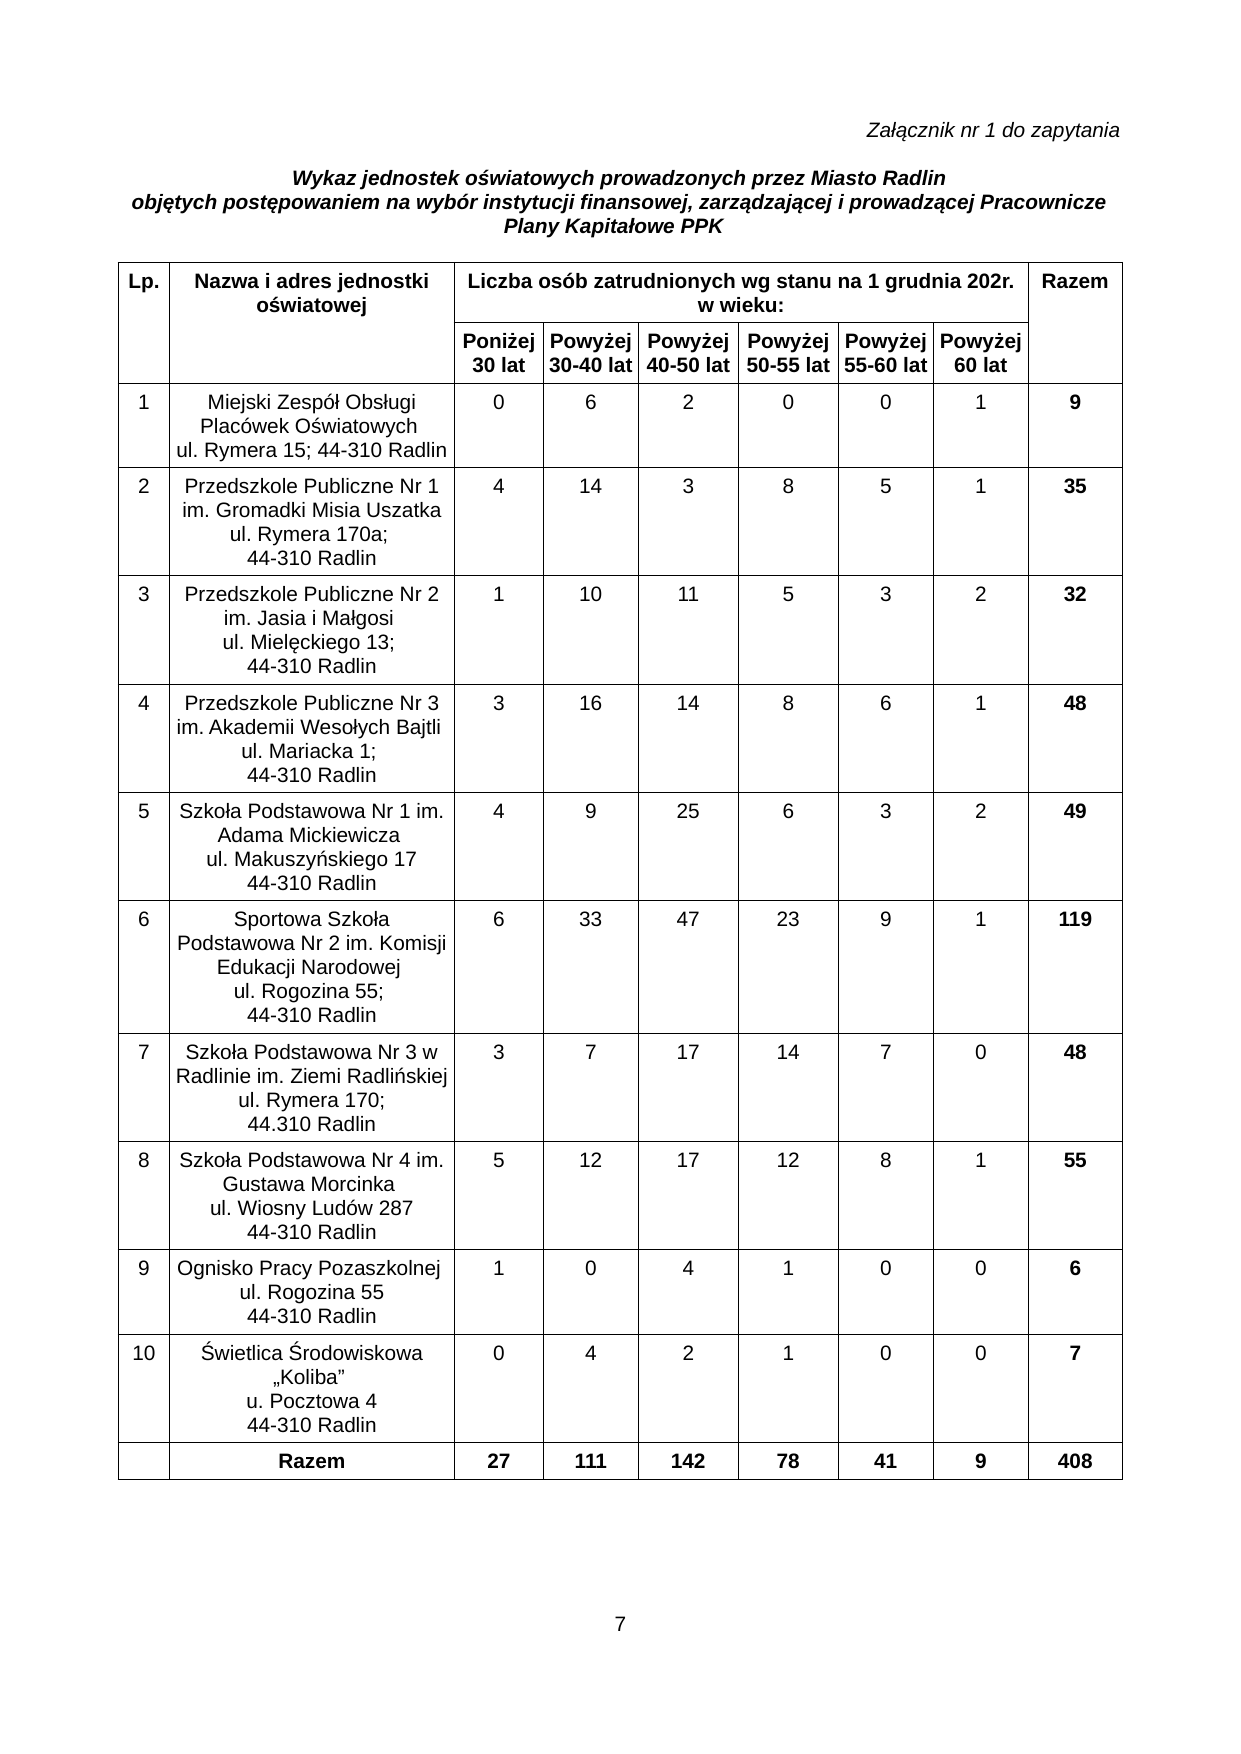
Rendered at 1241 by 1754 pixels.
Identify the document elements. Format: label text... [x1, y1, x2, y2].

table_cell 0 [934, 1034, 1028, 1141]
table_cell 9 [934, 1443, 1028, 1478]
table_cell 3 [119, 576, 169, 684]
table_cell 142 [639, 1443, 738, 1478]
text objętych postępowaniem na wybór instytucji finansowej, zarządzającej i prowadzącej Pracownicze Plany Kapitałowe PPK [118, 190, 1122, 238]
table_cell 23 [739, 901, 838, 1033]
table_cell 2 [639, 384, 738, 467]
table_cell 1 [455, 1250, 543, 1334]
table_cell 0 [934, 1250, 1028, 1334]
table_cell 32 [1029, 576, 1122, 684]
table_cell 1 [934, 384, 1028, 467]
table_cell 9 [1029, 384, 1122, 467]
table_cell [119, 1443, 169, 1478]
table_cell 7 [544, 1034, 638, 1141]
table_cell 4 [119, 685, 169, 792]
table_cell Szkoła Podstawowa Nr 1 im. Adama Mickiewicza ul. Makuszyńskiego 17 44-310 Radlin [170, 793, 454, 900]
table_cell 6 [544, 384, 638, 467]
table_cell 78 [739, 1443, 838, 1478]
table_cell 0 [455, 384, 543, 467]
table_header Lp. [119, 263, 169, 383]
table_cell 6 [119, 901, 169, 1033]
table_cell 1 [119, 384, 169, 467]
table_cell Sportowa Szkoła Podstawowa Nr 2 im. Komisji Edukacji Narodowej ul. Rogozina 55; 44-310 Radlin [170, 901, 454, 1033]
table_cell 5 [119, 793, 169, 900]
table_cell 6 [739, 793, 838, 900]
table_cell 5 [455, 1142, 543, 1249]
table_cell 8 [839, 1142, 933, 1249]
table_cell 6 [1029, 1250, 1122, 1334]
table_cell 0 [839, 1250, 933, 1334]
table_cell 17 [639, 1142, 738, 1249]
table_header Liczba osób zatrudnionych wg stanu na 1 grudnia 202r. w wieku: [455, 263, 1028, 322]
table_cell 7 [1029, 1335, 1122, 1442]
table_cell 2 [934, 793, 1028, 900]
table_cell 0 [934, 1335, 1028, 1442]
table_cell 2 [934, 576, 1028, 684]
table_cell Świetlica Środowiskowa „Koliba” u. Pocztowa 4 44-310 Radlin [170, 1335, 454, 1442]
table_cell 17 [639, 1034, 738, 1141]
table_cell 5 [739, 576, 838, 684]
table_cell 48 [1029, 685, 1122, 792]
table_header Nazwa i adres jednostki oświatowej [170, 263, 454, 383]
table_cell Przedszkole Publiczne Nr 2 im. Jasia i Małgosi ul. Mielęckiego 13; 44-310 Radlin [170, 576, 454, 684]
table_cell Ognisko Pracy Pozaszkolnej ul. Rogozina 55 44-310 Radlin [170, 1250, 454, 1334]
table_cell Razem [170, 1443, 454, 1478]
table_cell 4 [455, 468, 543, 575]
table_cell Powyżej 50-55 lat [739, 323, 838, 383]
table_cell 5 [839, 468, 933, 575]
table_cell 3 [839, 793, 933, 900]
table_cell 4 [544, 1335, 638, 1442]
text Wykaz jednostek oświatowych prowadzonych przez Miasto Radlin [118, 166, 1122, 190]
table_cell 1 [934, 901, 1028, 1033]
table_cell Miejski Zespół Obsługi Placówek Oświatowych ul. Rymera 15; 44-310 Radlin [170, 384, 454, 467]
table_cell 14 [639, 685, 738, 792]
table_cell 25 [639, 793, 738, 900]
table_header Razem [1029, 263, 1122, 383]
table_cell 9 [119, 1250, 169, 1334]
table_cell 8 [739, 685, 838, 792]
table_cell 1 [934, 685, 1028, 792]
table_cell 27 [455, 1443, 543, 1478]
table_cell 12 [544, 1142, 638, 1249]
table_cell 9 [839, 901, 933, 1033]
table_cell 7 [119, 1034, 169, 1141]
table_cell Przedszkole Publiczne Nr 3 im. Akademii Wesołych Bajtli ul. Mariacka 1; 44-310 Radlin [170, 685, 454, 792]
table_cell 12 [739, 1142, 838, 1249]
table_cell Powyżej 40-50 lat [639, 323, 738, 383]
table_cell 0 [739, 384, 838, 467]
table_cell Szkoła Podstawowa Nr 3 w Radlinie im. Ziemi Radlińskiej ul. Rymera 170; 44.310 Radlin [170, 1034, 454, 1141]
table_cell 7 [839, 1034, 933, 1141]
table_cell 8 [739, 468, 838, 575]
table_cell 1 [934, 468, 1028, 575]
table_cell 47 [639, 901, 738, 1033]
table_cell 9 [544, 793, 638, 900]
table_cell 1 [455, 576, 543, 684]
table_cell 35 [1029, 468, 1122, 575]
table_cell 0 [544, 1250, 638, 1334]
table_cell 8 [119, 1142, 169, 1249]
table_cell 1 [934, 1142, 1028, 1249]
table_cell 14 [544, 468, 638, 575]
table_cell 3 [455, 685, 543, 792]
table_cell Przedszkole Publiczne Nr 1 im. Gromadki Misia Uszatka ul. Rymera 170a; 44-310 Radlin [170, 468, 454, 575]
table_cell Szkoła Podstawowa Nr 4 im. Gustawa Morcinka ul. Wiosny Ludów 287 44-310 Radlin [170, 1142, 454, 1249]
table_cell 10 [119, 1335, 169, 1442]
table_cell Powyżej 60 lat [934, 323, 1028, 383]
table_cell 10 [544, 576, 638, 684]
table_cell 1 [739, 1335, 838, 1442]
table_cell 33 [544, 901, 638, 1033]
table_cell 408 [1029, 1443, 1122, 1478]
table_cell 48 [1029, 1034, 1122, 1141]
table_cell 11 [639, 576, 738, 684]
table_cell 16 [544, 685, 638, 792]
table_cell 3 [839, 576, 933, 684]
table_cell 6 [455, 901, 543, 1033]
table_cell 55 [1029, 1142, 1122, 1249]
table_cell Poniżej 30 lat [455, 323, 543, 383]
table_cell 14 [739, 1034, 838, 1141]
table_cell Powyżej 55-60 lat [839, 323, 933, 383]
table_cell 4 [455, 793, 543, 900]
table_cell 0 [839, 1335, 933, 1442]
table_cell 2 [119, 468, 169, 575]
table_cell 2 [639, 1335, 738, 1442]
table_cell 111 [544, 1443, 638, 1478]
table_cell 3 [639, 468, 738, 575]
table_cell 41 [839, 1443, 933, 1478]
table_cell 1 [739, 1250, 838, 1334]
table_cell 6 [839, 685, 933, 792]
table_cell 0 [455, 1335, 543, 1442]
table_cell 119 [1029, 901, 1122, 1033]
list Załącznik nr 1 do zapytania [156, 118, 1122, 142]
table_cell 0 [839, 384, 933, 467]
table_cell 4 [639, 1250, 738, 1334]
table_cell 3 [455, 1034, 543, 1141]
table_cell 49 [1029, 793, 1122, 900]
table_cell Powyżej 30-40 lat [544, 323, 638, 383]
